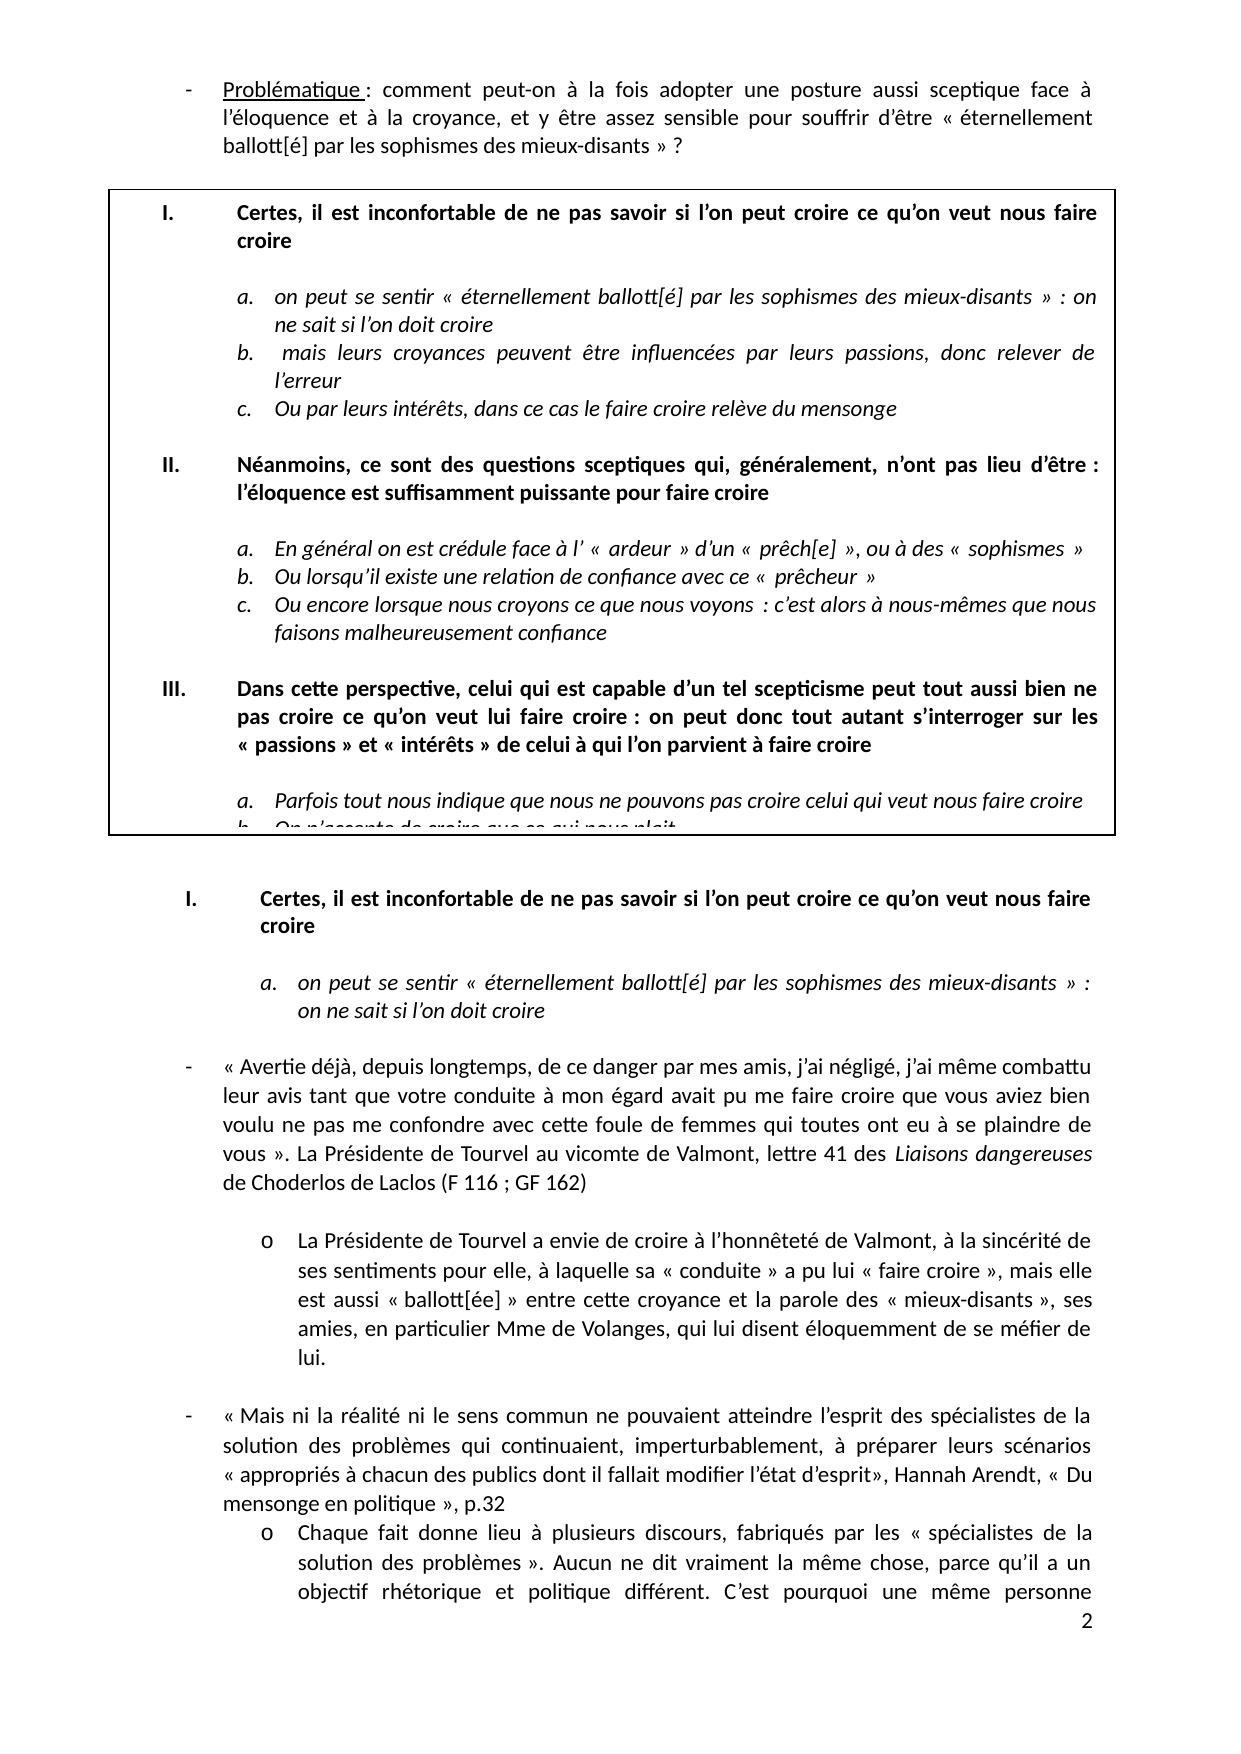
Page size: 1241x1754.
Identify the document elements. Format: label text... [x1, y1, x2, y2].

list « Avertie déjà, depuis longtemps, de ce danger par mes amis, j’ai négligé, j’ai même combattu leur avis tant que votre conduite à mon égard avait pu me faire croire que vous aviez bien voulu ne pas me confondre avec cette foule de femmes qui toutes ont eu à se plaindre de vous ». La Présidente de Tourvel au vicomte de Valmont, lettre 41 des Liaisons dangereuses de Choderlos de Laclos (F 116 ; GF 162) [185, 1052, 1093, 1196]
list on peut se sentir « éternellement ballott[é] par les sophismes des mieux-disants » : on ne sait si l’on doit croire [237, 282, 1099, 338]
list Parfois tout nous indique que nous ne pouvons pas croire celui qui veut nous faire croire [237, 786, 1099, 814]
list Certes, il est inconfortable de ne pas savoir si l’on peut croire ce qu’on veut nous faire croire [162, 198, 1099, 254]
list Néanmoins, ce sont des questions sceptiques qui, généralement, n’ont pas lieu d’être : l’éloquence est suffisamment puissante pour faire croire [162, 450, 1099, 506]
list Certes, il est inconfortable de ne pas savoir si l’on peut croire ce qu’on veut nous faire croire [185, 884, 1093, 940]
list La Présidente de Tourvel a envie de croire à l’honnêteté de Valmont, à la sincérité de ses sentiments pour elle, à laquelle sa « conduite » a pu lui « faire croire », mais elle est aussi « ballott[ée] » entre cette croyance et la parole des « mieux-disants », ses amies, en particulier Mme de Volanges, qui lui disent éloquemment de se méfier de lui. [260, 1226, 1093, 1372]
list Problématique : comment peut-on à la fois adopter une posture aussi sceptique face à l’éloquence et à la croyance, et y être assez sensible pour souffrir d’être « éternellement ballott[é] par les sophismes des mieux-disants » ? [185, 75, 1093, 159]
list « Mais ni la réalité ni le sens commun ne pouvaient atteindre l’esprit des spécialistes de la solution des problèmes qui continuaient, imperturbablement, à préparer leurs scénarios « appropriés à chacun des publics dont il fallait modifier l’état d’esprit», Hannah Arendt, « Du mensonge en politique », p.32 [185, 1402, 1093, 1517]
list En général on est crédule face à l’ « ardeur » d’un « prêch[e] », ou à des « sophismes » [237, 534, 1099, 562]
list Problématique : comment peut-on à la fois adopter une posture aussi sceptique face à l’éloquence et à la croyance, et y être assez sensible pour souffrir d’être « éternellement ballott[é] par les sophismes des mieux-disants » ? [110, 190, 1114, 834]
list Chaque fait donne lieu à plusieurs discours, fabriqués par les « spécialistes de la solution des problèmes ». Aucun ne dit vraiment la même chose, parce qu’il a un objectif rhétorique et politique différent. C’est pourquoi une même personne [260, 1518, 1093, 1605]
list On n’accepte de croire que ce qui nous plait [237, 814, 1099, 827]
list mais leurs croyances peuvent être influencées par leurs passions, donc relever de l’erreur [237, 338, 1099, 394]
list Dans cette perspective, celui qui est capable d’un tel scepticisme peut tout aussi bien ne pas croire ce qu’on veut lui faire croire : on peut donc tout autant s’interroger sur les « passions » et « intérêts » de celui à qui l’on parvient à faire croire [162, 674, 1099, 758]
list Ou lorsqu’il existe une relation de confiance avec ce « prêcheur » [237, 562, 1099, 590]
list Ou encore lorsque nous croyons ce que nous voyons : c’est alors à nous-mêmes que nous faisons malheureusement confiance [237, 590, 1099, 646]
list on peut se sentir « éternellement ballott[é] par les sophismes des mieux-disants » : on ne sait si l’on doit croire [260, 968, 1093, 1024]
list Ou par leurs intérêts, dans ce cas le faire croire relève du mensonge [237, 394, 1099, 422]
